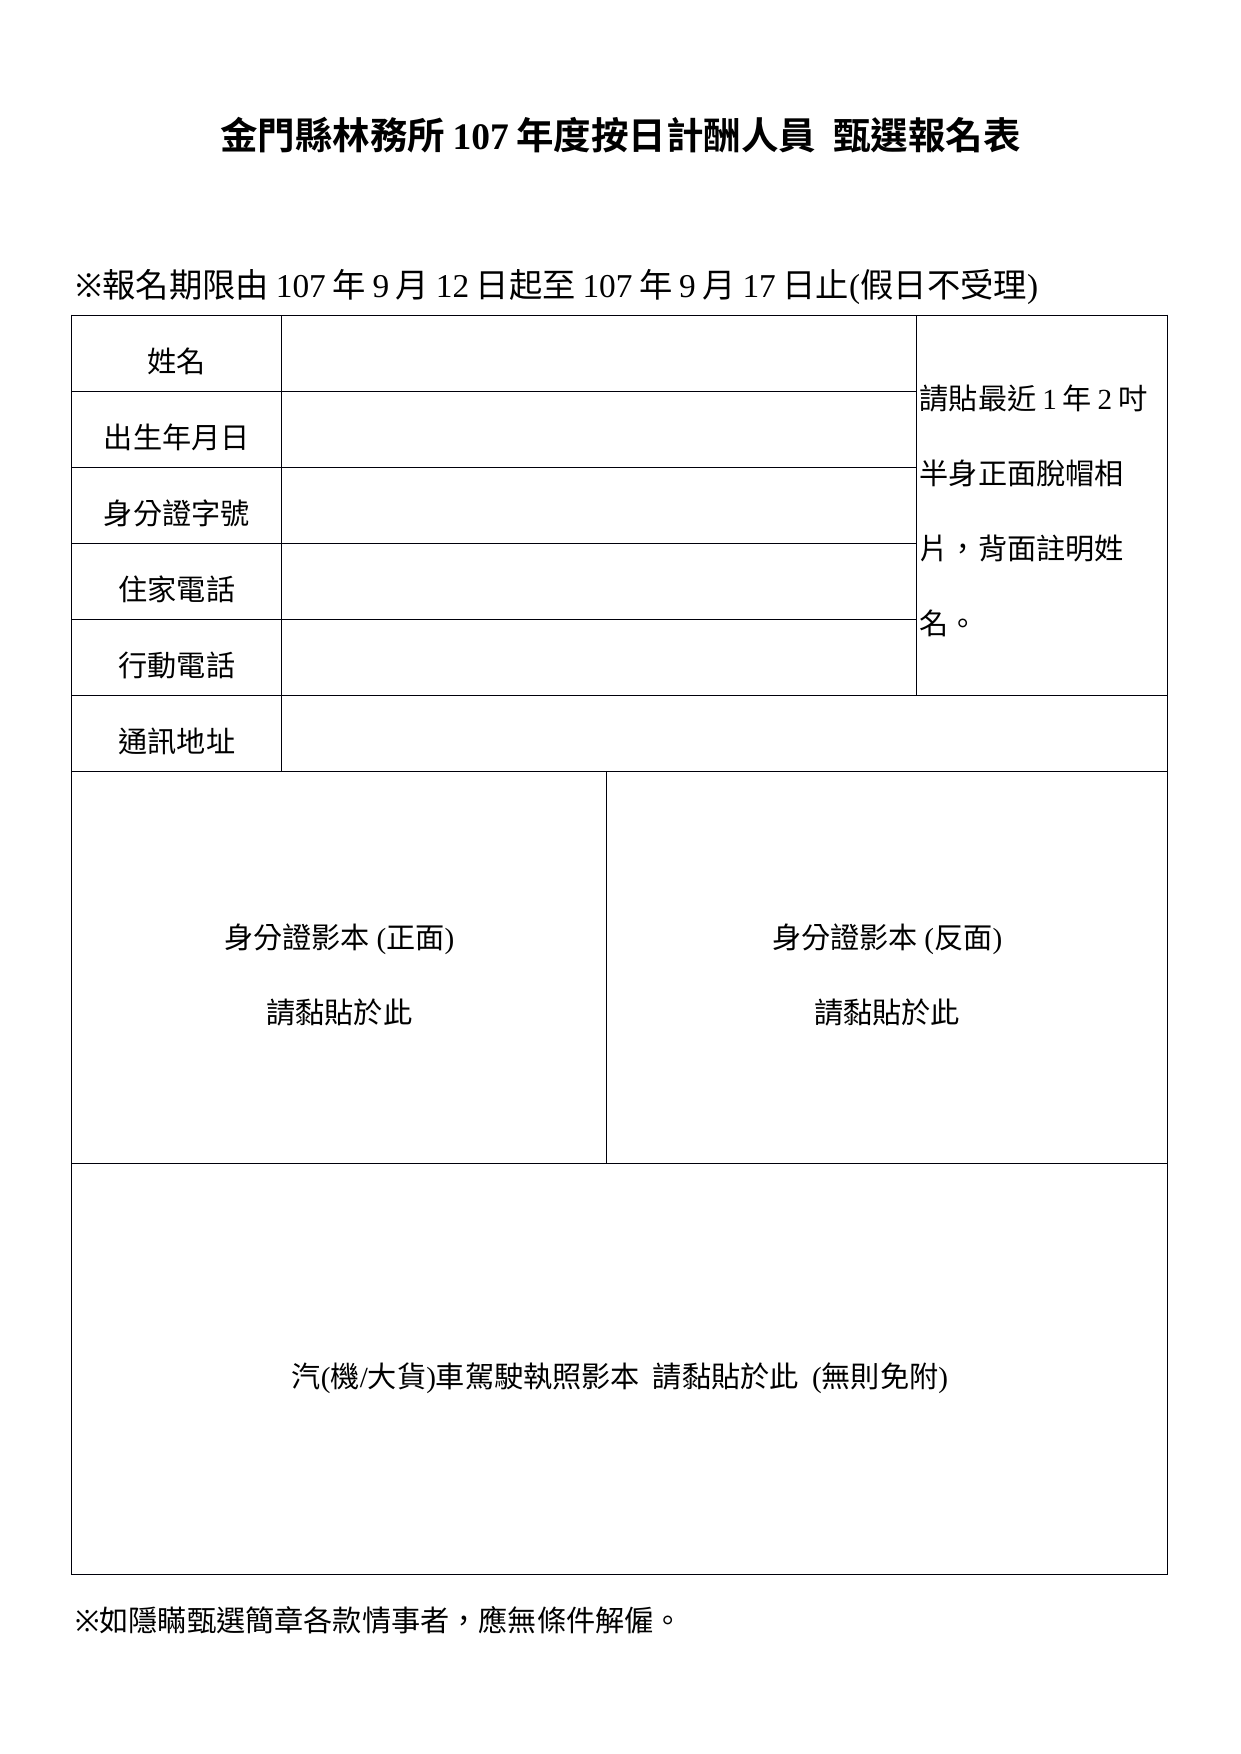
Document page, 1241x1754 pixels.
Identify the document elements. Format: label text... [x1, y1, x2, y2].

table_cell [282, 392, 916, 467]
table_header 姓名 [72, 316, 281, 391]
text ※如隱瞞甄選簡章各款情事者，應無條件解僱。 [75, 1575, 1165, 1650]
text 金門縣林務所107年度按日計酬人員 甄選報名表 [75, 89, 1165, 164]
table_cell [282, 544, 916, 619]
table_cell 身分證影本 (反面) 請黏貼於此 [607, 772, 1167, 1163]
table_cell 身分證字號 [72, 468, 281, 543]
table_header 請貼最近1年2吋半身正面脫帽相片，背面註明姓名。 [917, 316, 1167, 695]
table_cell 通訊地址 [72, 696, 281, 771]
table_cell [282, 468, 916, 543]
table_cell 出生年月日 [72, 392, 281, 467]
table_cell 汽(機/大貨)車駕駛執照影本 請黏貼於此 (無則免附) [72, 1164, 1167, 1574]
text ※報名期限由107年9月12日起至107年9月17日止(假日不受理) [75, 239, 1165, 314]
table_header [282, 316, 916, 391]
table_cell [282, 620, 916, 695]
table_cell [282, 696, 1167, 771]
table_cell 身分證影本 (正面) 請黏貼於此 [72, 772, 606, 1163]
table_cell 住家電話 [72, 544, 281, 619]
table_cell 行動電話 [72, 620, 281, 695]
